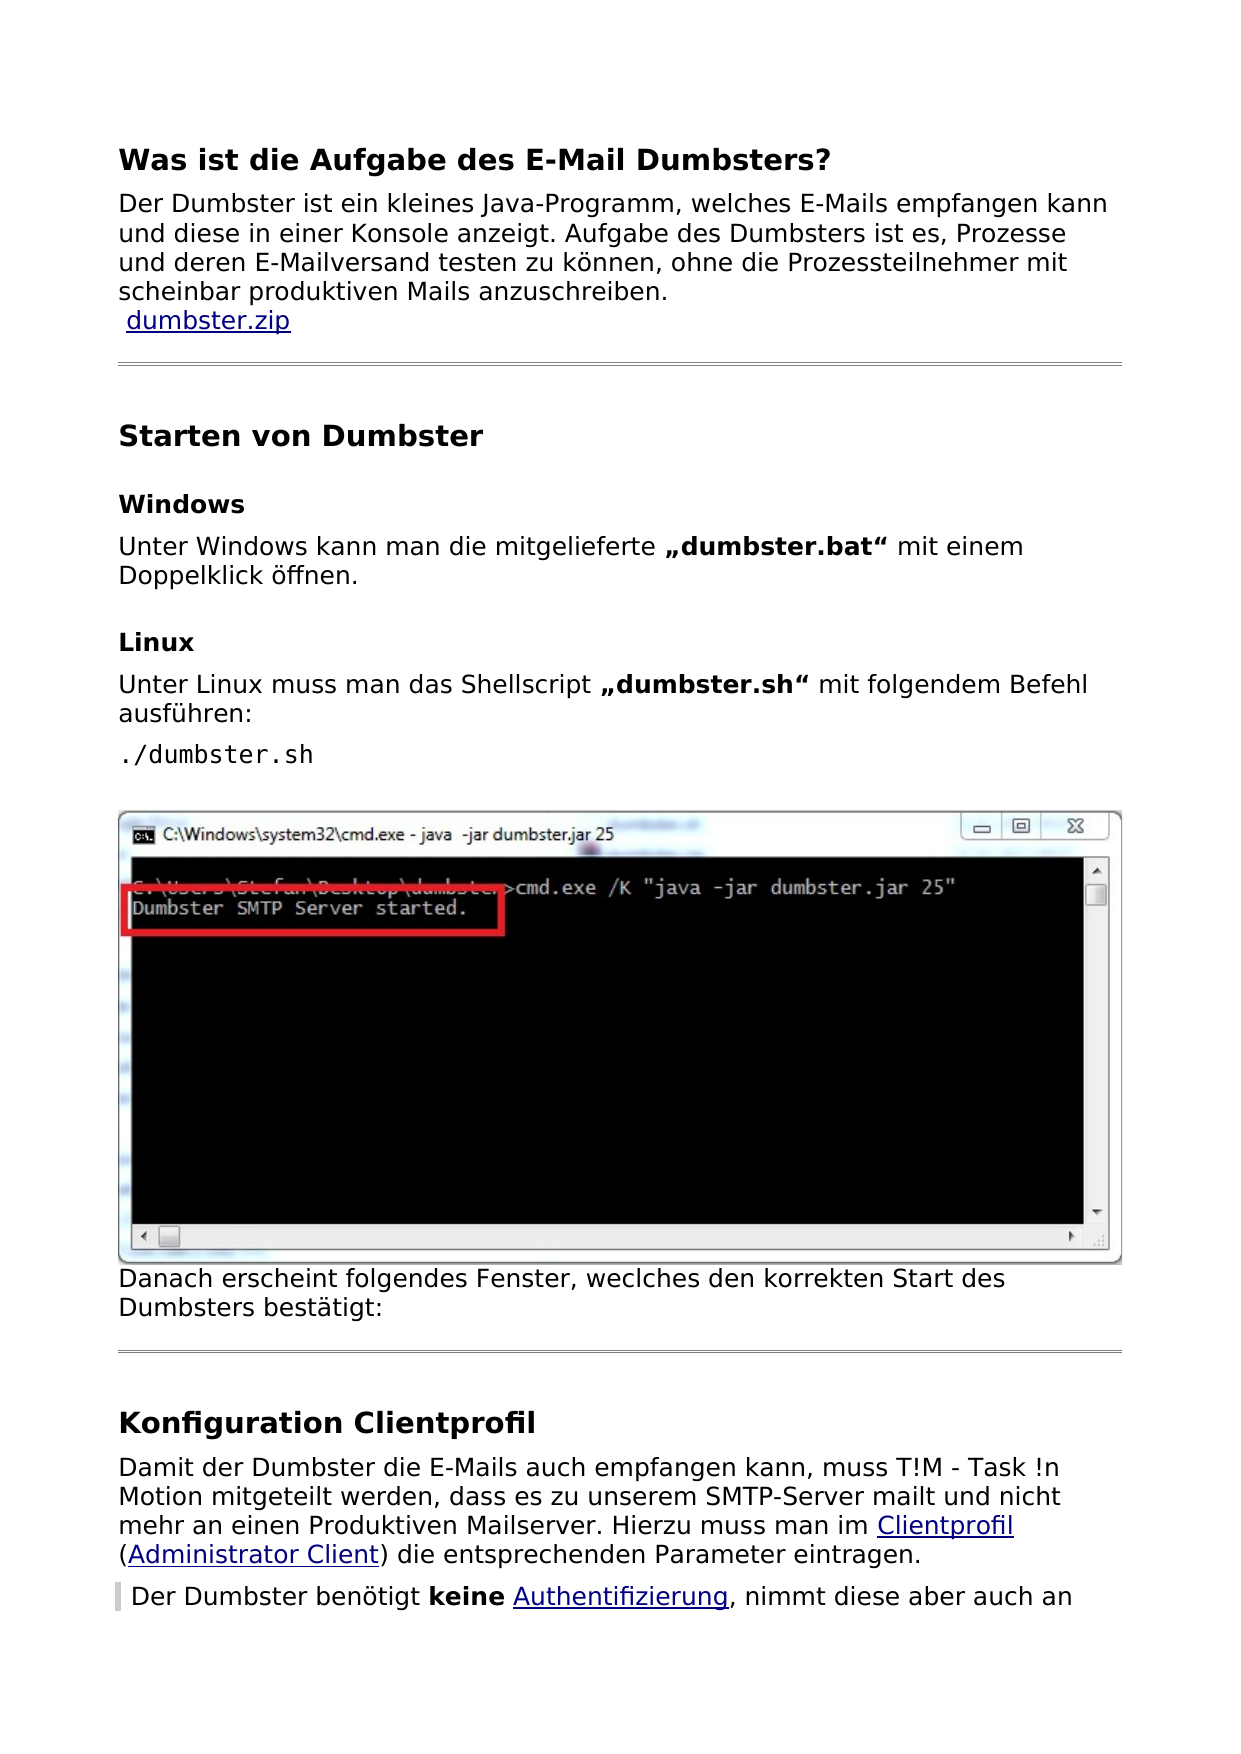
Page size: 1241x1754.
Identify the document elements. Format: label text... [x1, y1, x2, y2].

text Damit der Dumbster die E-Mails auch empfangen kann, muss T!M - Task !n Motion mitgeteilt werden, dass es zu unserem SMTP-Server mailt und nicht mehr an einen Produktiven Mailserver. Hierzu muss man im Clientprofil (Administrator Client) die entsprechenden Parameter eintragen. [118, 1453, 1122, 1569]
subtitle Was ist die Aufgabe des E-Mail Dumbsters? [118, 143, 1122, 177]
subtitle Konfiguration Clientprofil [118, 1406, 1122, 1440]
subtitle Starten von Dumbster [118, 419, 1122, 453]
subtitle Linux [118, 628, 1122, 657]
subtitle Windows [118, 491, 1122, 520]
text Unter Windows kann man die mitgelieferte „dumbster.bat“ mit einem Doppelklick öffnen. [118, 532, 1122, 591]
text Danach erscheint folgendes Fenster, weclches den korrekten Start des Dumbsters bestätigt: [118, 1265, 1122, 1323]
picture [118, 810, 1123, 1265]
text ./dumbster.sh [118, 741, 1122, 799]
text Der Dumbster ist ein kleines Java-Programm, welches E-Mails empfangen kann und diese in einer Konsole anzeigt. Aufgabe des Dumbsters ist es, Prozesse und deren E-Mailversand testen zu können, ohne die Prozessteilnehmer mit scheinbar produktiven Mails anzuschreiben. dumbster.zip [118, 189, 1122, 335]
table_header Der Dumbster benötigt keine Authentifizierung, nimmt diese aber auch an [121, 1582, 1122, 1611]
text Unter Linux muss man das Shellscript „dumbster.sh“ mit folgendem Befehl ausführen: [118, 670, 1122, 728]
